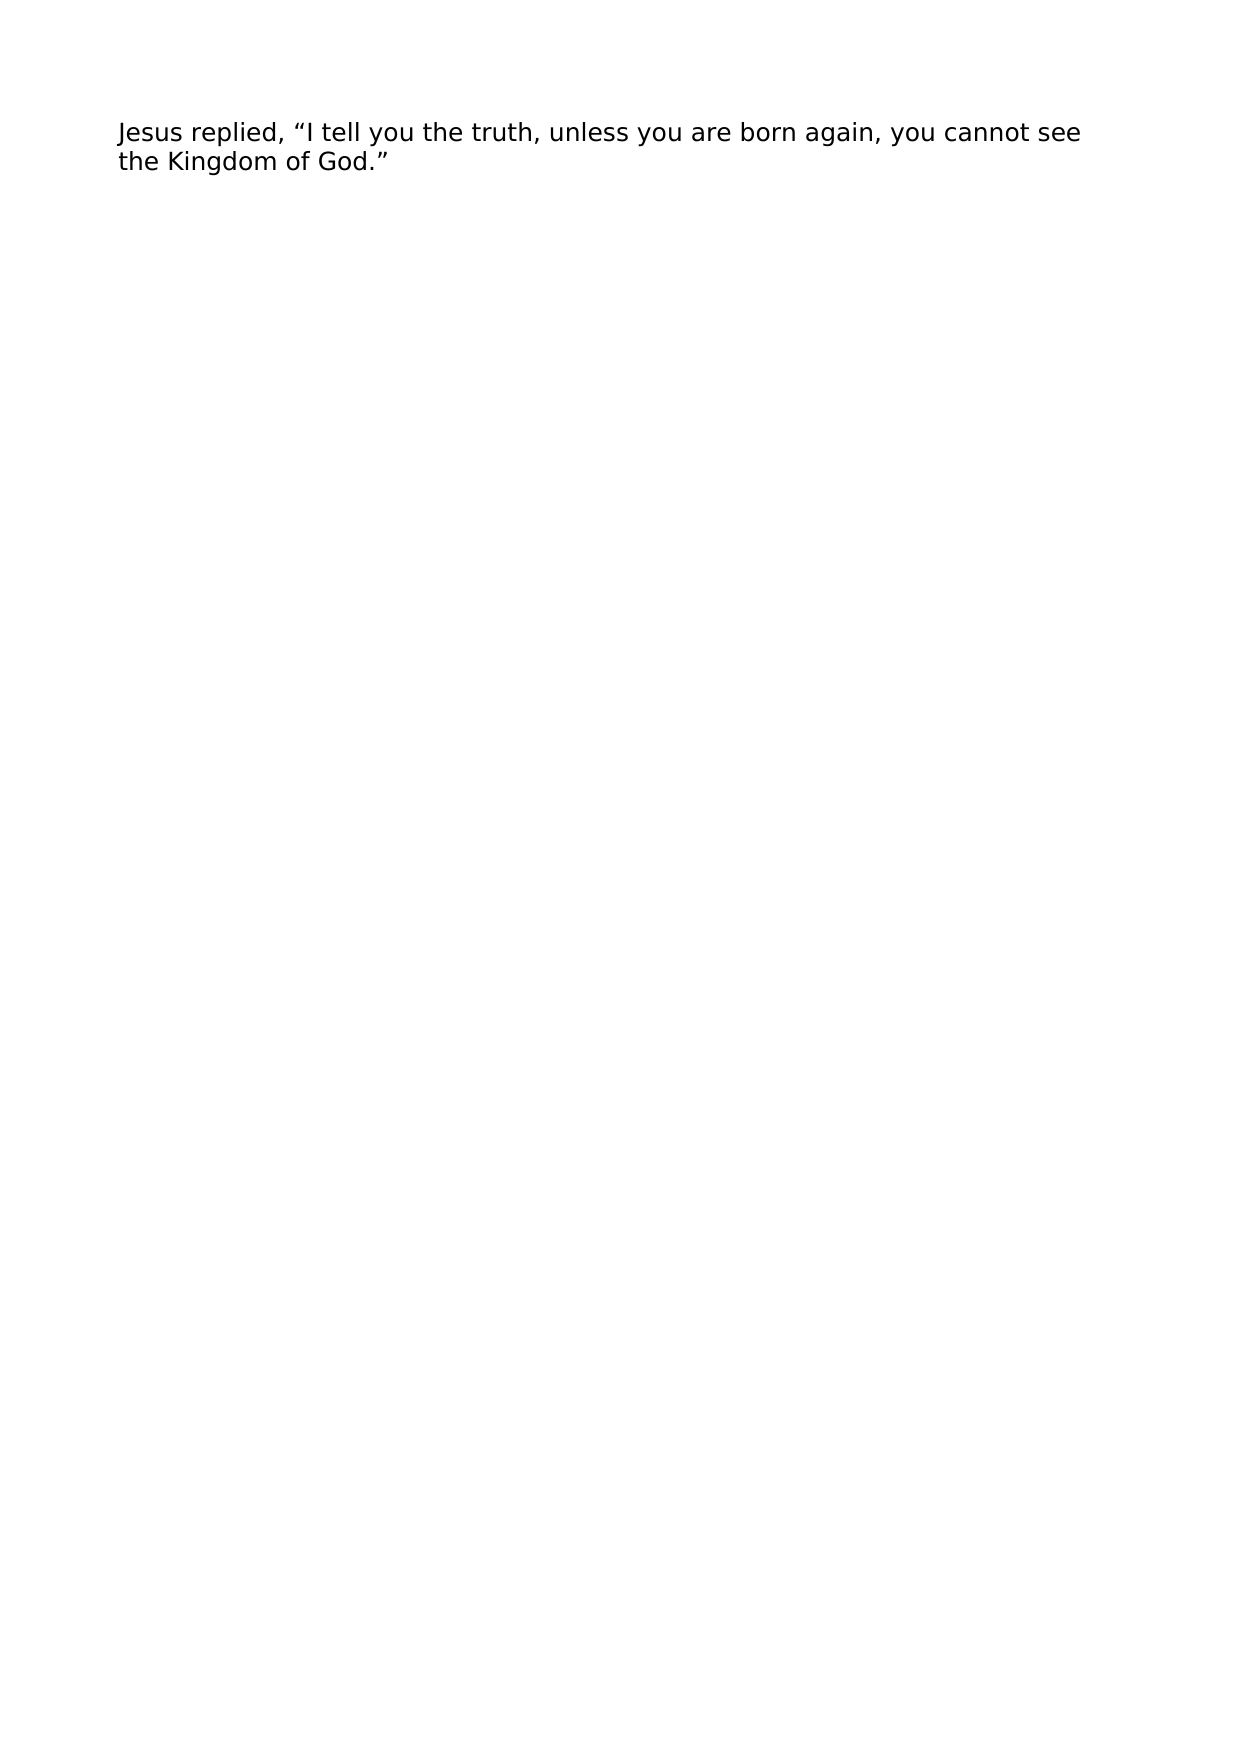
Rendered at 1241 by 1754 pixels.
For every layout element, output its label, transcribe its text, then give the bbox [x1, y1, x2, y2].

text Jesus replied, “I tell you the truth, unless you are born again, you cannot see the Kingdom of God.” [118, 118, 1122, 176]
